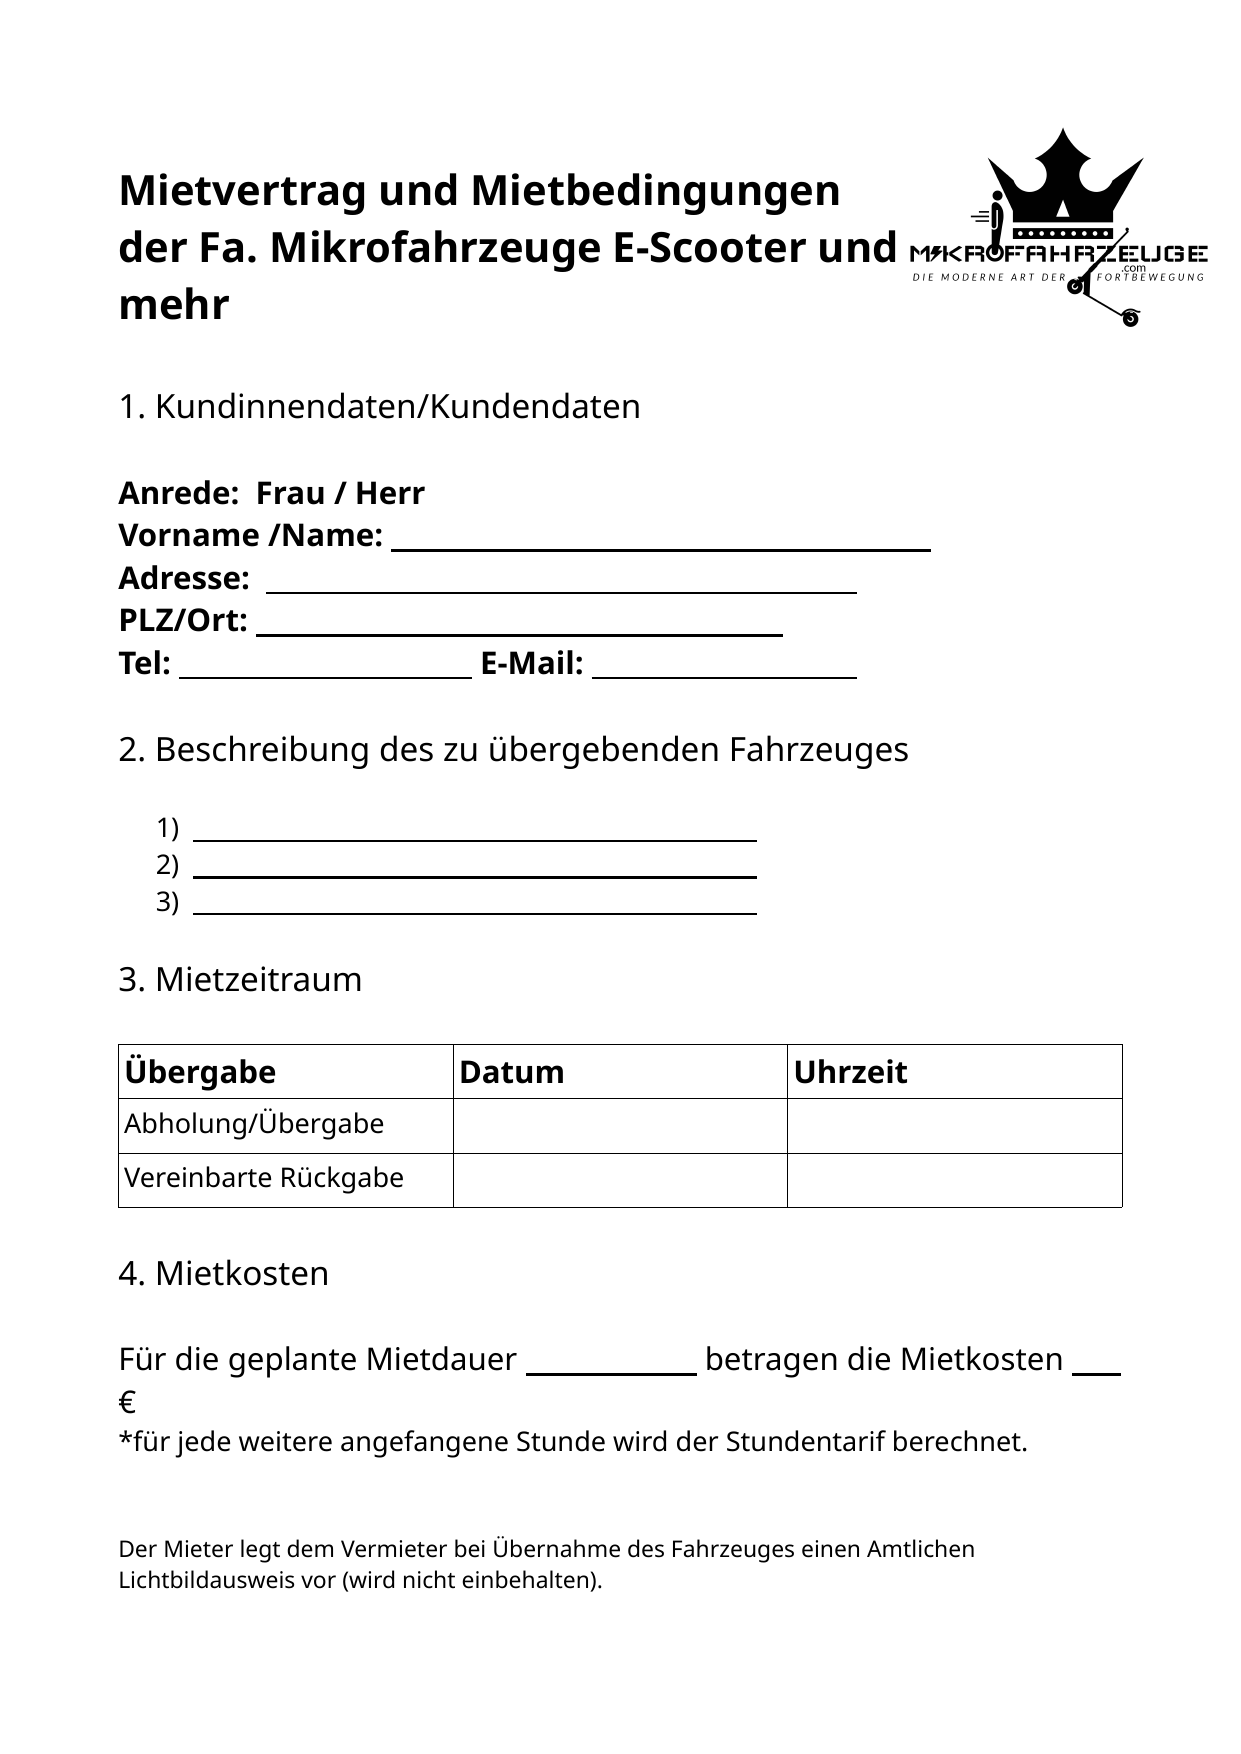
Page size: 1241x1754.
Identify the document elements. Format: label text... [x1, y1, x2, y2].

picture [904, 82, 1214, 392]
text 2. Beschreibung des zu übergebenden Fahrzeuges [118, 726, 1122, 772]
text Tel: E-Mail: [118, 641, 1122, 684]
text Mietvertrag und Mietbedingungen der Fa. Mikrofahrzeuge E-Scooter und mehr [118, 161, 904, 332]
table_cell [454, 1154, 787, 1207]
text Für die geplante Mietdauer betragen die Mietkosten € [118, 1337, 1122, 1422]
text 3. Mietzeitraum [118, 956, 1122, 1001]
table_cell Abholung/Übergabe [119, 1099, 453, 1152]
table_cell [788, 1154, 1122, 1207]
table_header Uhrzeit [788, 1045, 1122, 1098]
table_header Übergabe [119, 1045, 453, 1098]
text 1. Kundinnendaten/Kundendaten [118, 383, 1122, 428]
table_cell Vereinbarte Rückgabe [119, 1154, 453, 1207]
text Der Mieter legt dem Vermieter bei Übernahme des Fahrzeuges einen Amtlichen Lichtbildausweis vor (wird nicht einbehalten). [118, 1533, 1122, 1596]
table_cell [788, 1099, 1122, 1152]
table_header Datum [454, 1045, 787, 1098]
table_cell [454, 1099, 787, 1152]
text Anrede: Frau / Herr [118, 471, 1122, 513]
text *für jede weitere angefangene Stunde wird der Stundentarif berechnet. [118, 1422, 1122, 1459]
text Adresse: [118, 556, 1122, 598]
text Vorname /Name: [118, 513, 1122, 556]
text 4. Mietkosten [118, 1249, 1122, 1295]
text PLZ/Ort: [118, 598, 1122, 641]
